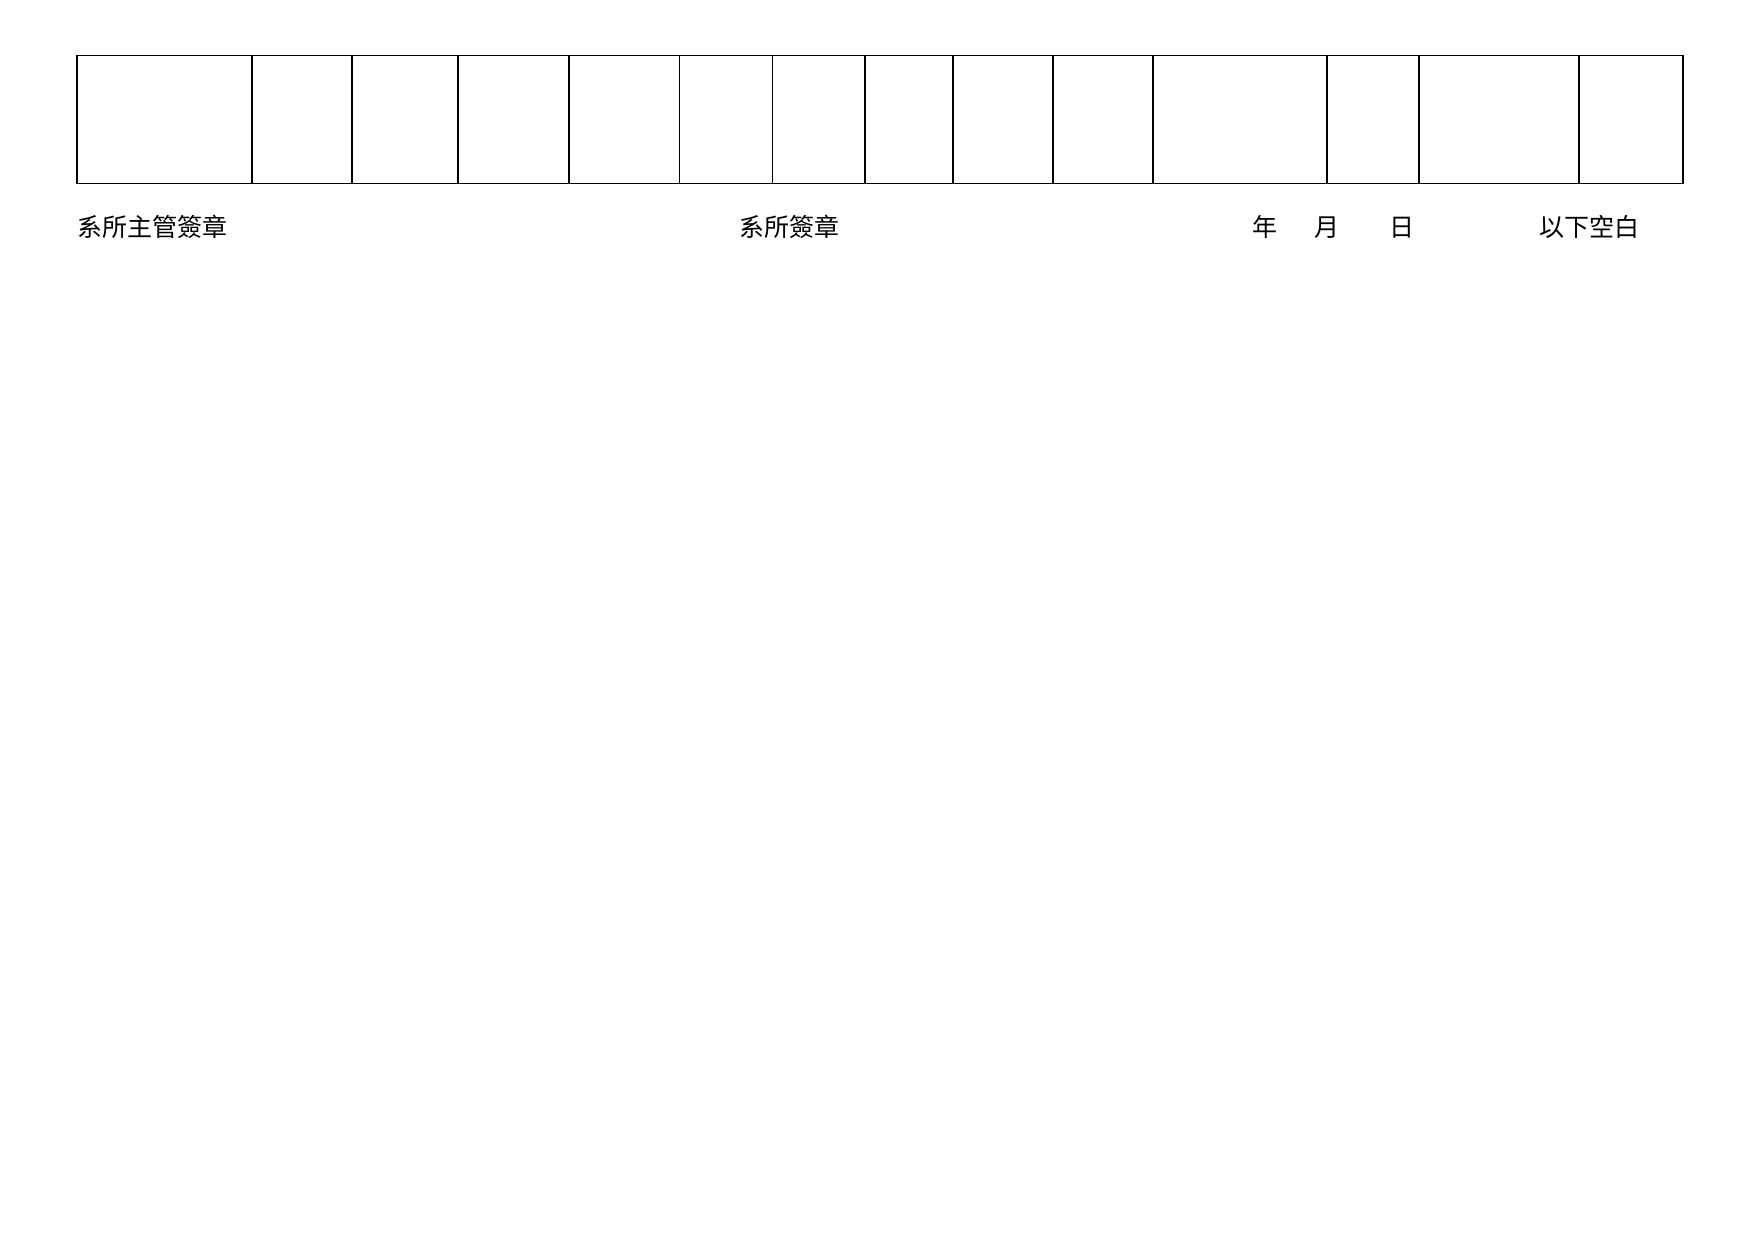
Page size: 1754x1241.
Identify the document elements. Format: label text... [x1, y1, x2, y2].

table_cell [1054, 56, 1152, 183]
table_cell [866, 56, 952, 183]
table_cell [1328, 56, 1418, 183]
table_cell [680, 56, 772, 183]
table_cell [459, 56, 568, 183]
table_cell [253, 56, 351, 183]
table_cell [1580, 56, 1682, 183]
table_cell [78, 56, 251, 183]
text 系所主管簽章 系所簽章 年 月 日 以下空白 [77, 184, 1683, 247]
table_cell [353, 56, 457, 183]
table_cell [954, 56, 1052, 183]
table_cell [1420, 56, 1578, 183]
table_cell [570, 56, 679, 183]
table_cell [1154, 56, 1326, 183]
table_cell [773, 56, 864, 183]
